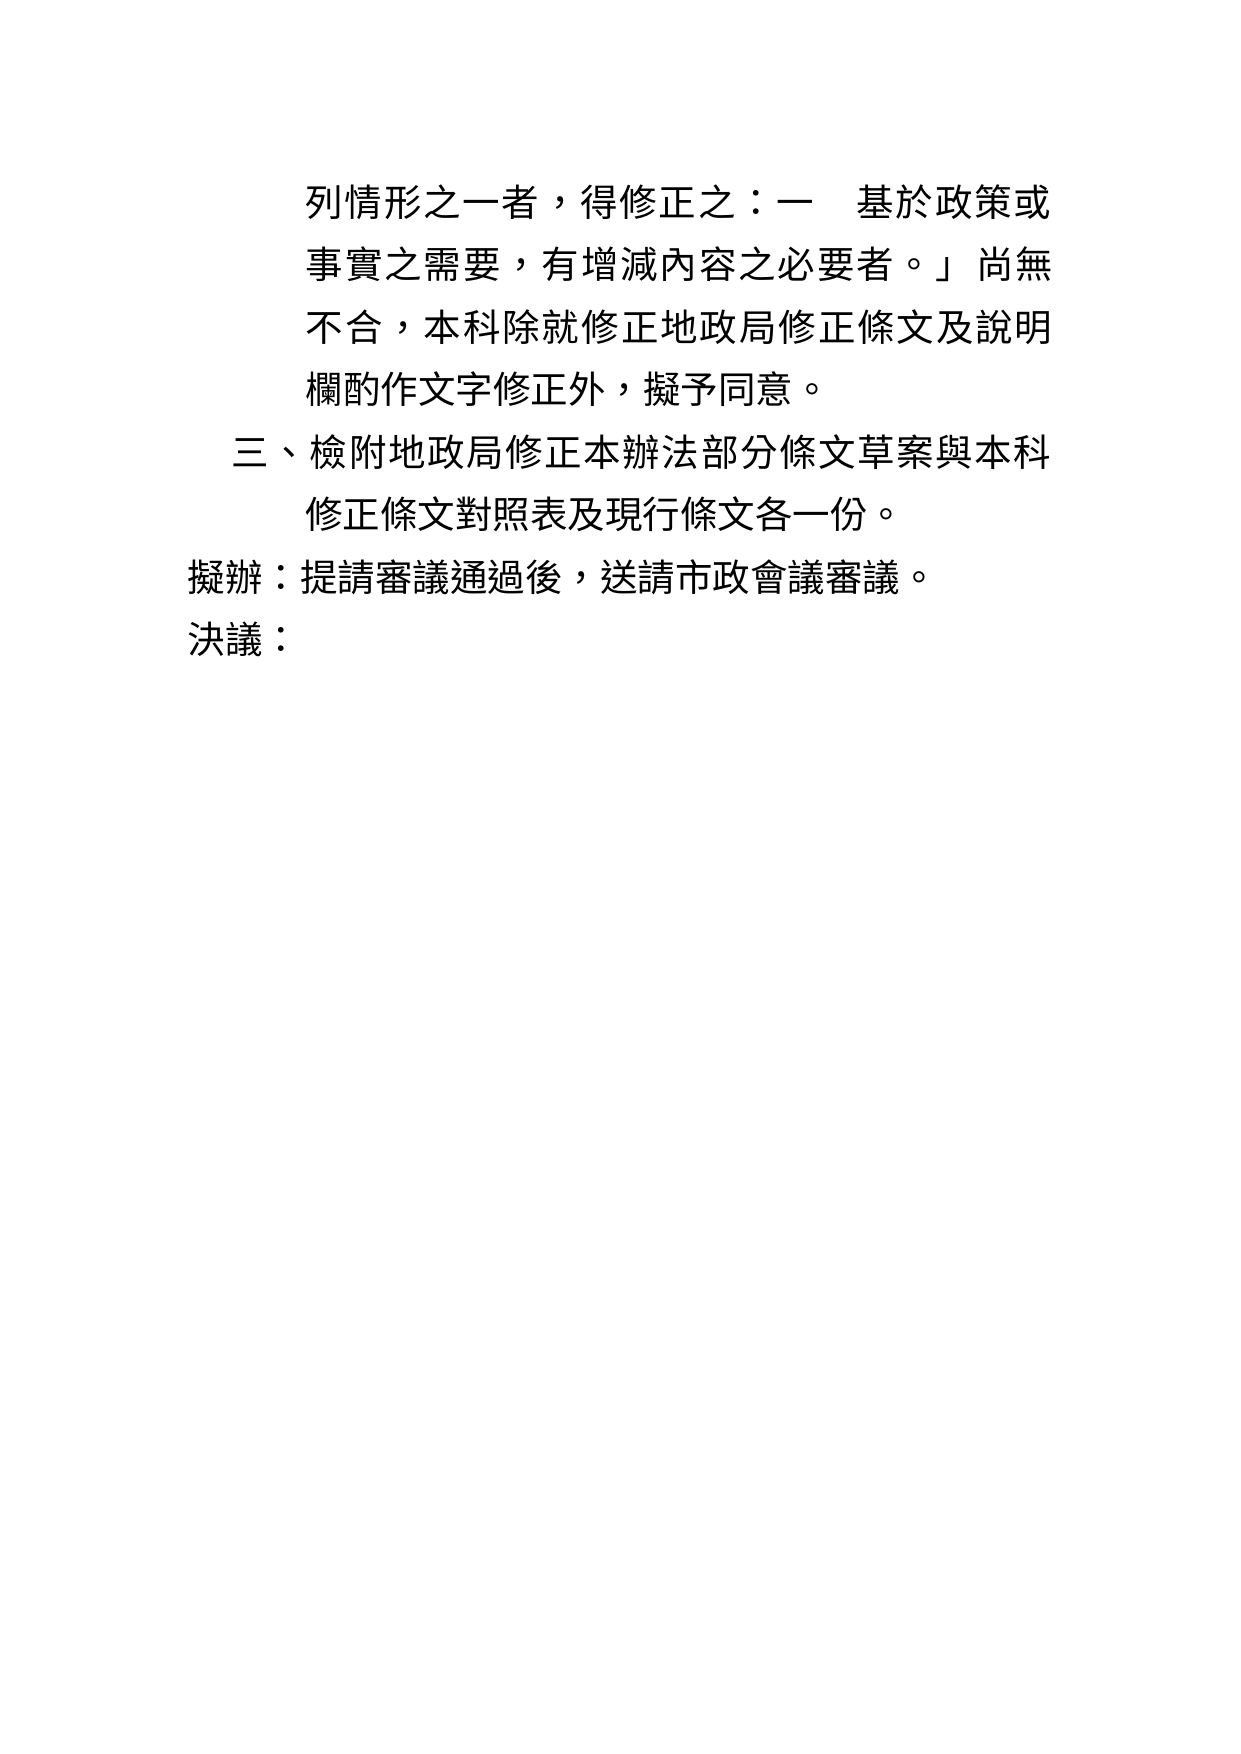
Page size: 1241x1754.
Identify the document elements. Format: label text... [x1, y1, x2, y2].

text 列情形之一者，得修正之：一 基於政策或事實之需要，有增減內容之必要者。」尚無不合，本科除就修正地政局修正條文及說明欄酌作文字修正外，擬予同意。 [232, 158, 1053, 408]
text 三、檢附地政局修正本辦法部分條文草案與本科修正條文對照表及現行條文各一份。 [231, 408, 1053, 533]
text 決議： [187, 596, 1053, 658]
text 擬辦：提請審議通過後，送請市政會議審議。 [187, 533, 1053, 596]
